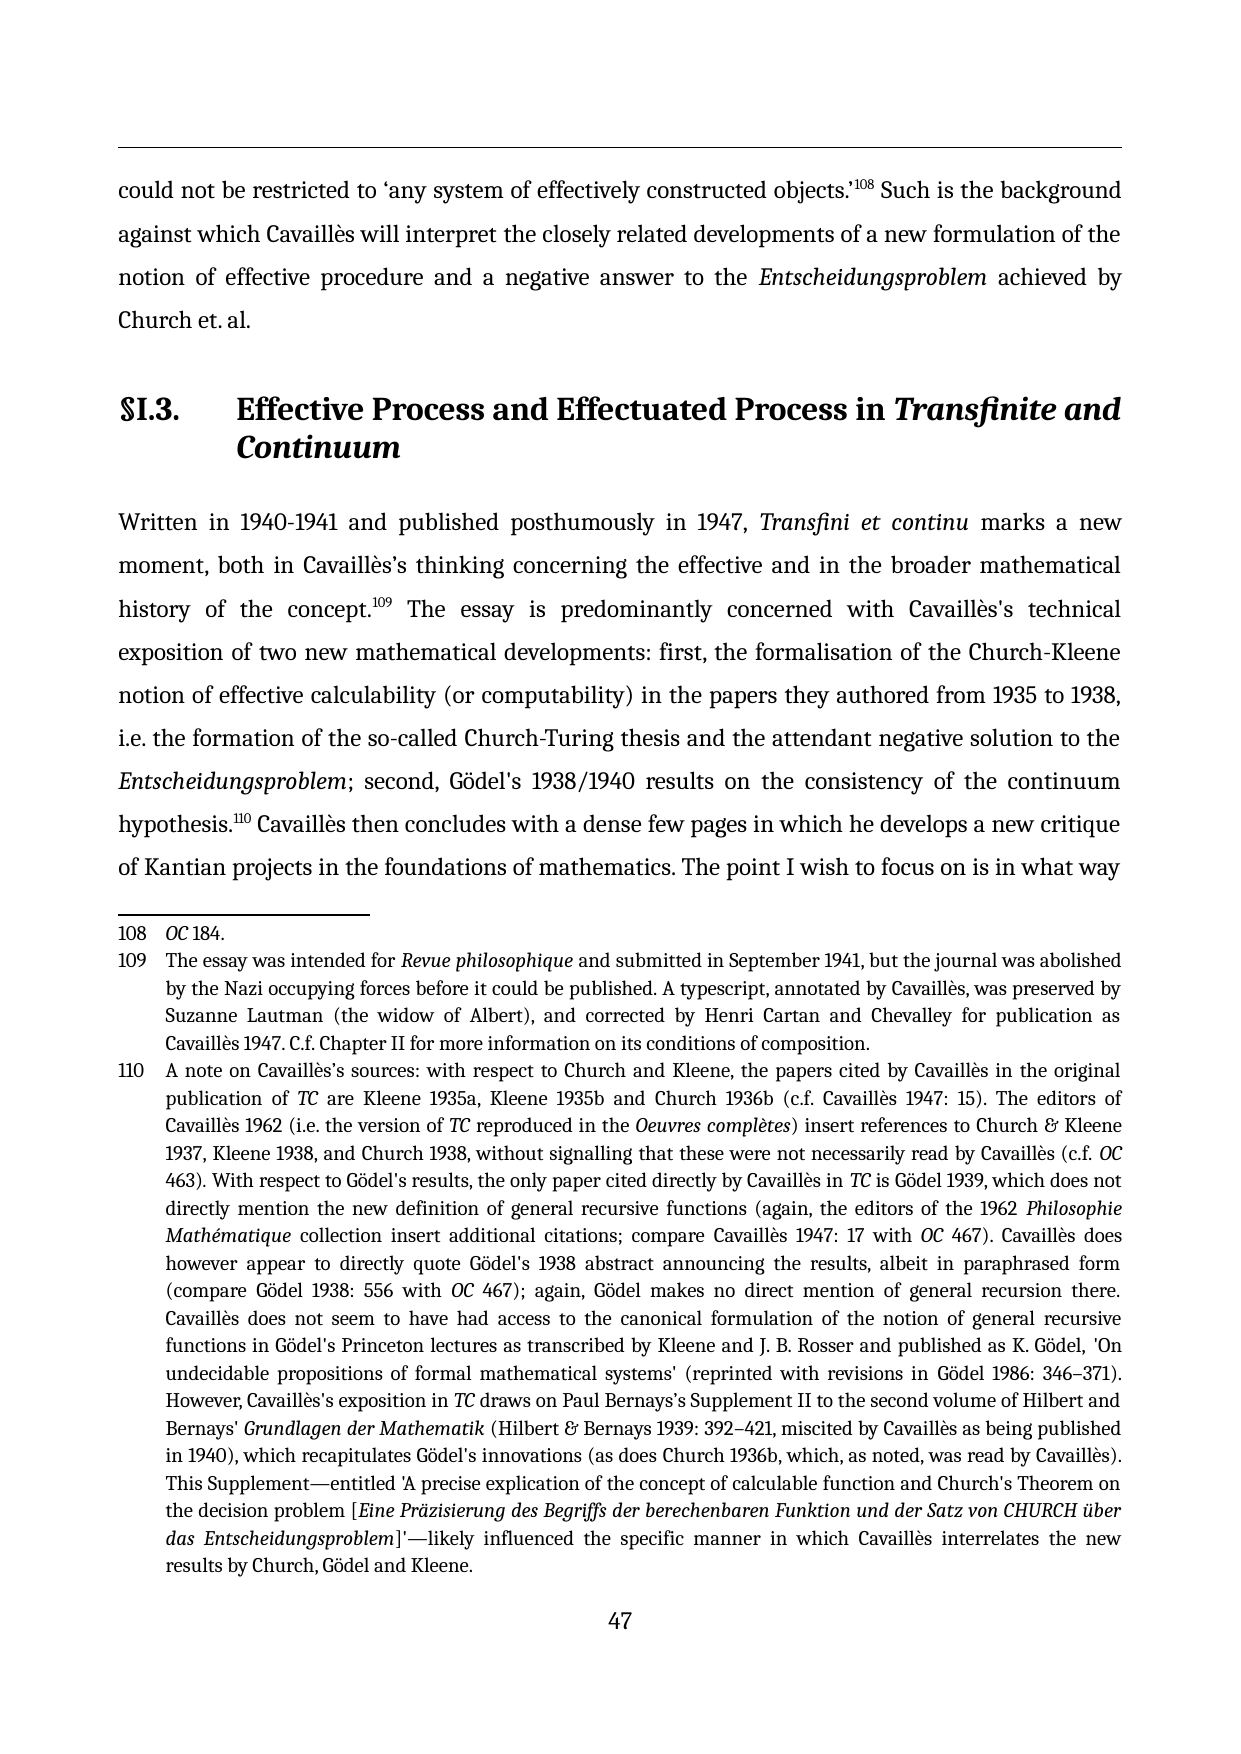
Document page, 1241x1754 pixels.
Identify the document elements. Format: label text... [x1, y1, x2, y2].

text OC 184. [118, 921, 1122, 945]
text could not be restricted to ‘any system of effectively constructed objects.’ Such is the background against which Cavaillès will interpret the closely related developments of a new formulation of the notion of effective procedure and a negative answer to the Entscheidungsproblem achieved by Church et. al. [118, 176, 1122, 334]
text A note on Cavaillès’s sources: with respect to Church and Kleene, the papers cited by Cavaillès in the original publication of TC are Kleene 1935a, Kleene 1935b and Church 1936b (c.f. Cavaillès 1947: 15). The editors of Cavaillès 1962 (i.e. the version of TC reproduced in the Oeuvres complètes) insert references to Church & Kleene 1937, Kleene 1938, and Church 1938, without signalling that these were not necessarily read by Cavaillès (c.f. OC 463). With respect to Gödel's results, the only paper cited directly by Cavaillès in TC is Gödel 1939, which does not directly mention the new definition of general recursive functions (again, the editors of the 1962 Philosophie Mathématique collection insert additional citations; compare Cavaillès 1947: 17 with OC 467). Cavaillès does however appear to directly quote Gödel's 1938 abstract announcing the results, albeit in paraphrased form (compare Gödel 1938: 556 with OC 467); again, Gödel makes no direct mention of general recursion there. Cavaillès does not seem to have had access to the canonical formulation of the notion of general recursive functions in Gödel's Princeton lectures as transcribed by Kleene and J. B. Rosser and published as K. Gödel, 'On undecidable propositions of formal mathematical systems' (reprinted with revisions in Gödel 1986: 346–371). However, Cavaillès's exposition in TC draws on Paul Bernays’s Supplement II to the second volume of Hilbert and Bernays' Grundlagen der Mathematik (Hilbert & Bernays 1939: 392–421, miscited by Cavaillès as being published in 1940), which recapitulates Gödel's innovations (as does Church 1936b, which, as noted, was read by Cavaillès). This Supplement—entitled 'A precise explication of the concept of calculable function and Church's Theorem on the decision problem [Eine Präzisierung des Begriffs der berechenbaren Funktion und der Satz von CHURCH über das Entscheidungsproblem]'—likely influenced the specific manner in which Cavaillès interrelates the new results by Church, Gödel and Kleene. [118, 1059, 1122, 1578]
subtitle Effective Process and Effectuated Process in Transfinite and Continuum [118, 390, 1122, 467]
text The essay was intended for Revue philosophique and submitted in September 1941, but the journal was abolished by the Nazi occupying forces before it could be published. A typescript, annotated by Cavaillès, was preserved by Suzanne Lautman (the widow of Albert), and corrected by Henri Cartan and Chevalley for publication as Cavaillès 1947. C.f. Chapter II for more information on its conditions of composition. [118, 949, 1122, 1055]
text Written in 1940-1941 and published posthumously in 1947, Transfini et continu marks a new moment, both in Cavaillès’s thinking concerning the effective and in the broader mathematical history of the concept. The essay is predominantly concerned with Cavaillès's technical exposition of two new mathematical developments: first, the formalisation of the Church-Kleene notion of effective calculability (or computability) in the papers they authored from 1935 to 1938, i.e. the formation of the so-called Church-Turing thesis and the attendant negative solution to the Entscheidungsproblem; second, Gödel's 1938/1940 results on the consistency of the continuum hypothesis. Cavaillès then concludes with a dense few pages in which he develops a new critique of Kantian projects in the foundations of mathematics. The point I wish to focus on is in what way [118, 508, 1122, 882]
